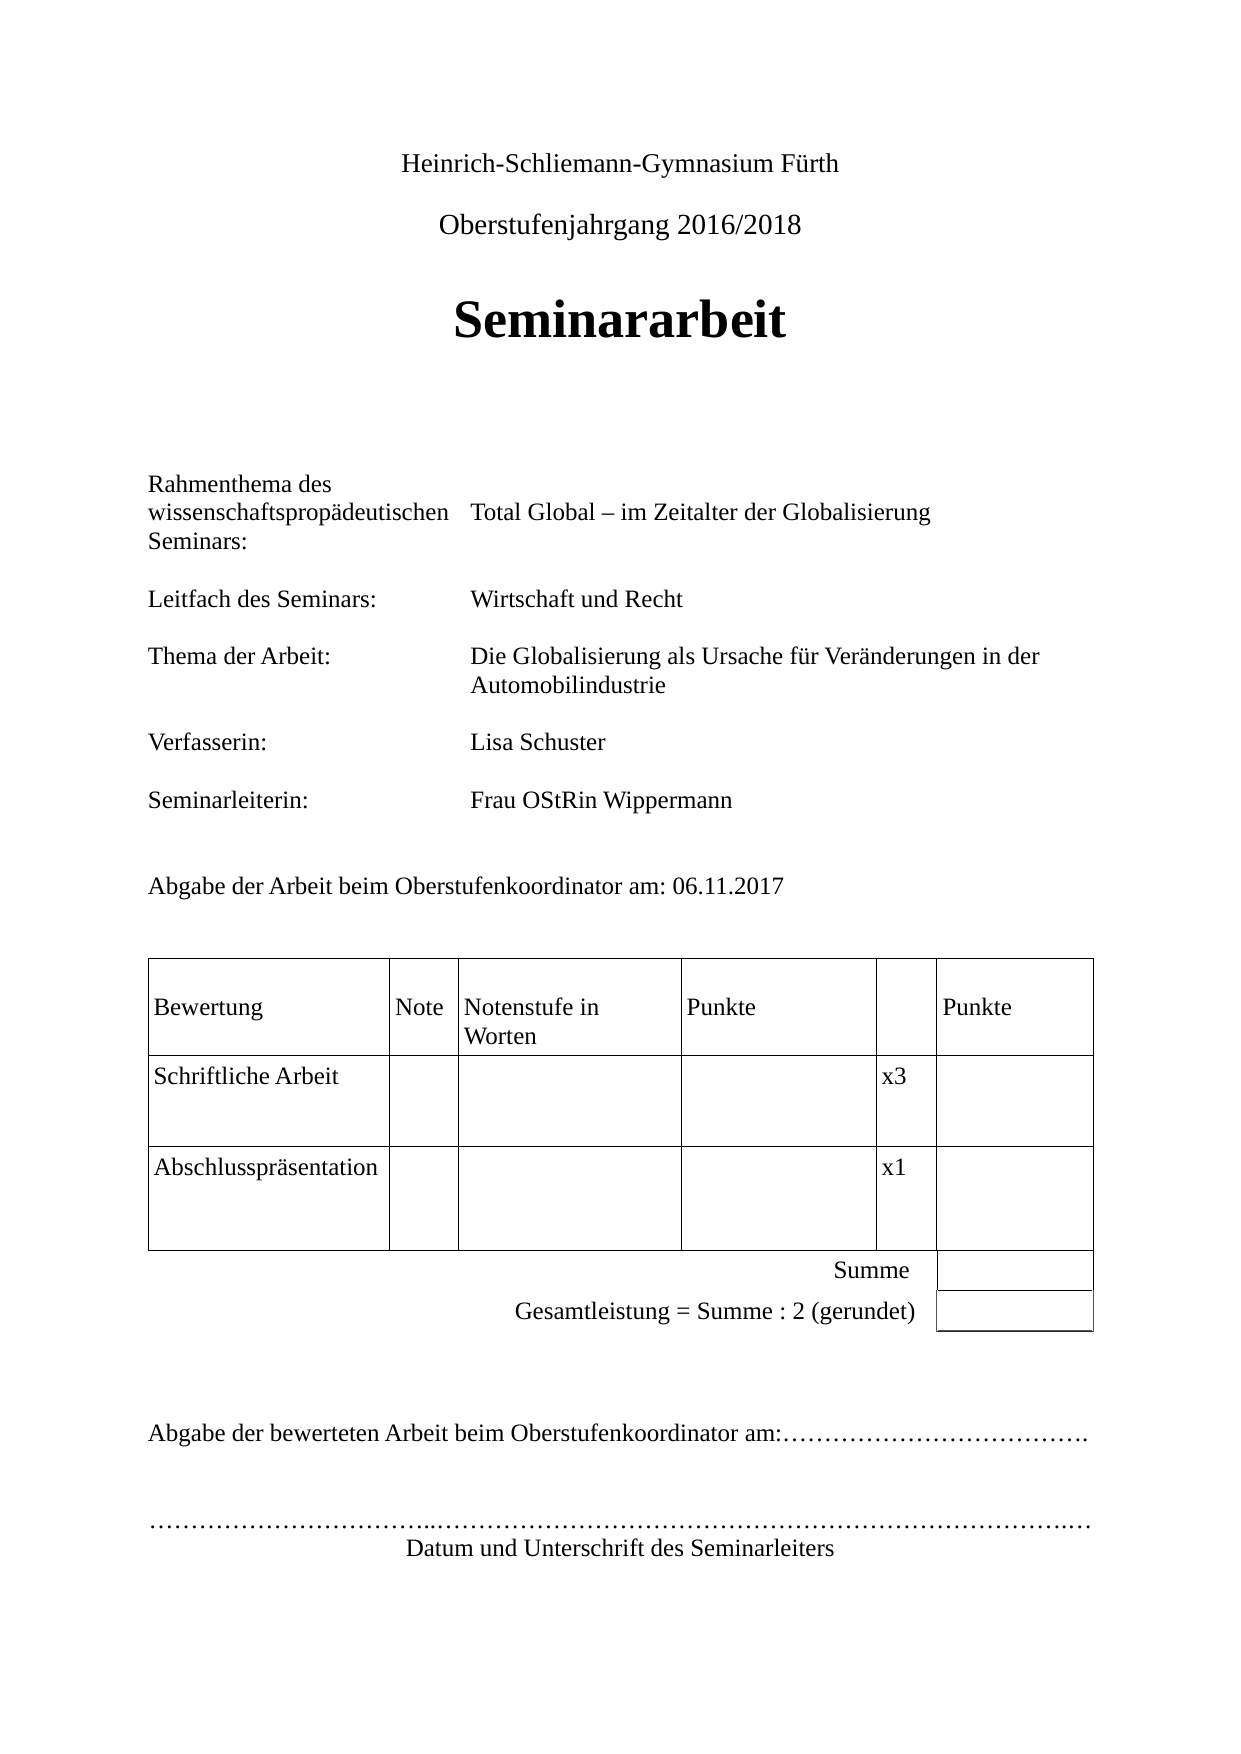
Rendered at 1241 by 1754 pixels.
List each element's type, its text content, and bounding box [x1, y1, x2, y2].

text Abgabe der bewerteten Arbeit beim Oberstufenkoordinator am:………………………………. [148, 1418, 1093, 1447]
table_cell Die Globalisierung als Ursache für Veränderungen in der Automobilindustrie [470, 641, 1093, 727]
table_header Note [390, 959, 458, 1055]
table_header Total Global – im Zeitalter der Globalisierung [470, 469, 1093, 584]
table_cell Thema der Arbeit: [148, 641, 470, 727]
table_cell [938, 1291, 1092, 1330]
table_header Rahmenthema des wissenschaftspropädeutischen Seminars: [148, 469, 470, 584]
table_cell x1 [877, 1147, 936, 1249]
table_cell Verfasserin: [148, 728, 470, 785]
table_cell [459, 1147, 681, 1249]
table_header [938, 1251, 1093, 1290]
text ……………………………..………………………………………………………………….…Datum und Unterschrift des Seminarleiters [148, 1505, 1093, 1562]
table_header Bewertung [149, 959, 389, 1055]
table_cell Frau OStRin Wippermann [470, 785, 1093, 842]
table_cell Abschlusspräsentation [149, 1147, 389, 1249]
table_cell [459, 1056, 681, 1146]
text Heinrich-Schliemann-Gymnasium Fürth [148, 148, 1093, 179]
table_cell Lisa Schuster [470, 728, 1093, 785]
table_cell [682, 1147, 876, 1249]
text Abgabe der Arbeit beim Oberstufenkoordinator am: 06.11.2017 [148, 871, 1093, 900]
table_cell [937, 1147, 1093, 1249]
table_cell [682, 1056, 876, 1146]
table_cell [937, 1056, 1093, 1146]
table_cell Wirtschaft und Recht [470, 584, 1093, 641]
table_cell Gesamtleistung = Summe : 2 (gerundet) [515, 1290, 936, 1330]
table_header Punkte [682, 959, 876, 1055]
table_header [877, 959, 936, 1055]
table_cell [390, 1056, 458, 1146]
table_header Summe [515, 1251, 937, 1290]
table_cell Seminarleiterin: [148, 785, 470, 842]
table_header Notenstufe in Worten [459, 959, 681, 1055]
table_cell x3 [877, 1056, 936, 1146]
table_cell Schriftliche Arbeit [149, 1056, 389, 1146]
text Seminararbeit [148, 287, 1093, 349]
table_cell [390, 1147, 458, 1249]
text Oberstufenjahrgang 2016/2018 [148, 207, 1093, 241]
table_header Punkte [937, 959, 1093, 1055]
table_cell Leitfach des Seminars: [148, 584, 470, 641]
